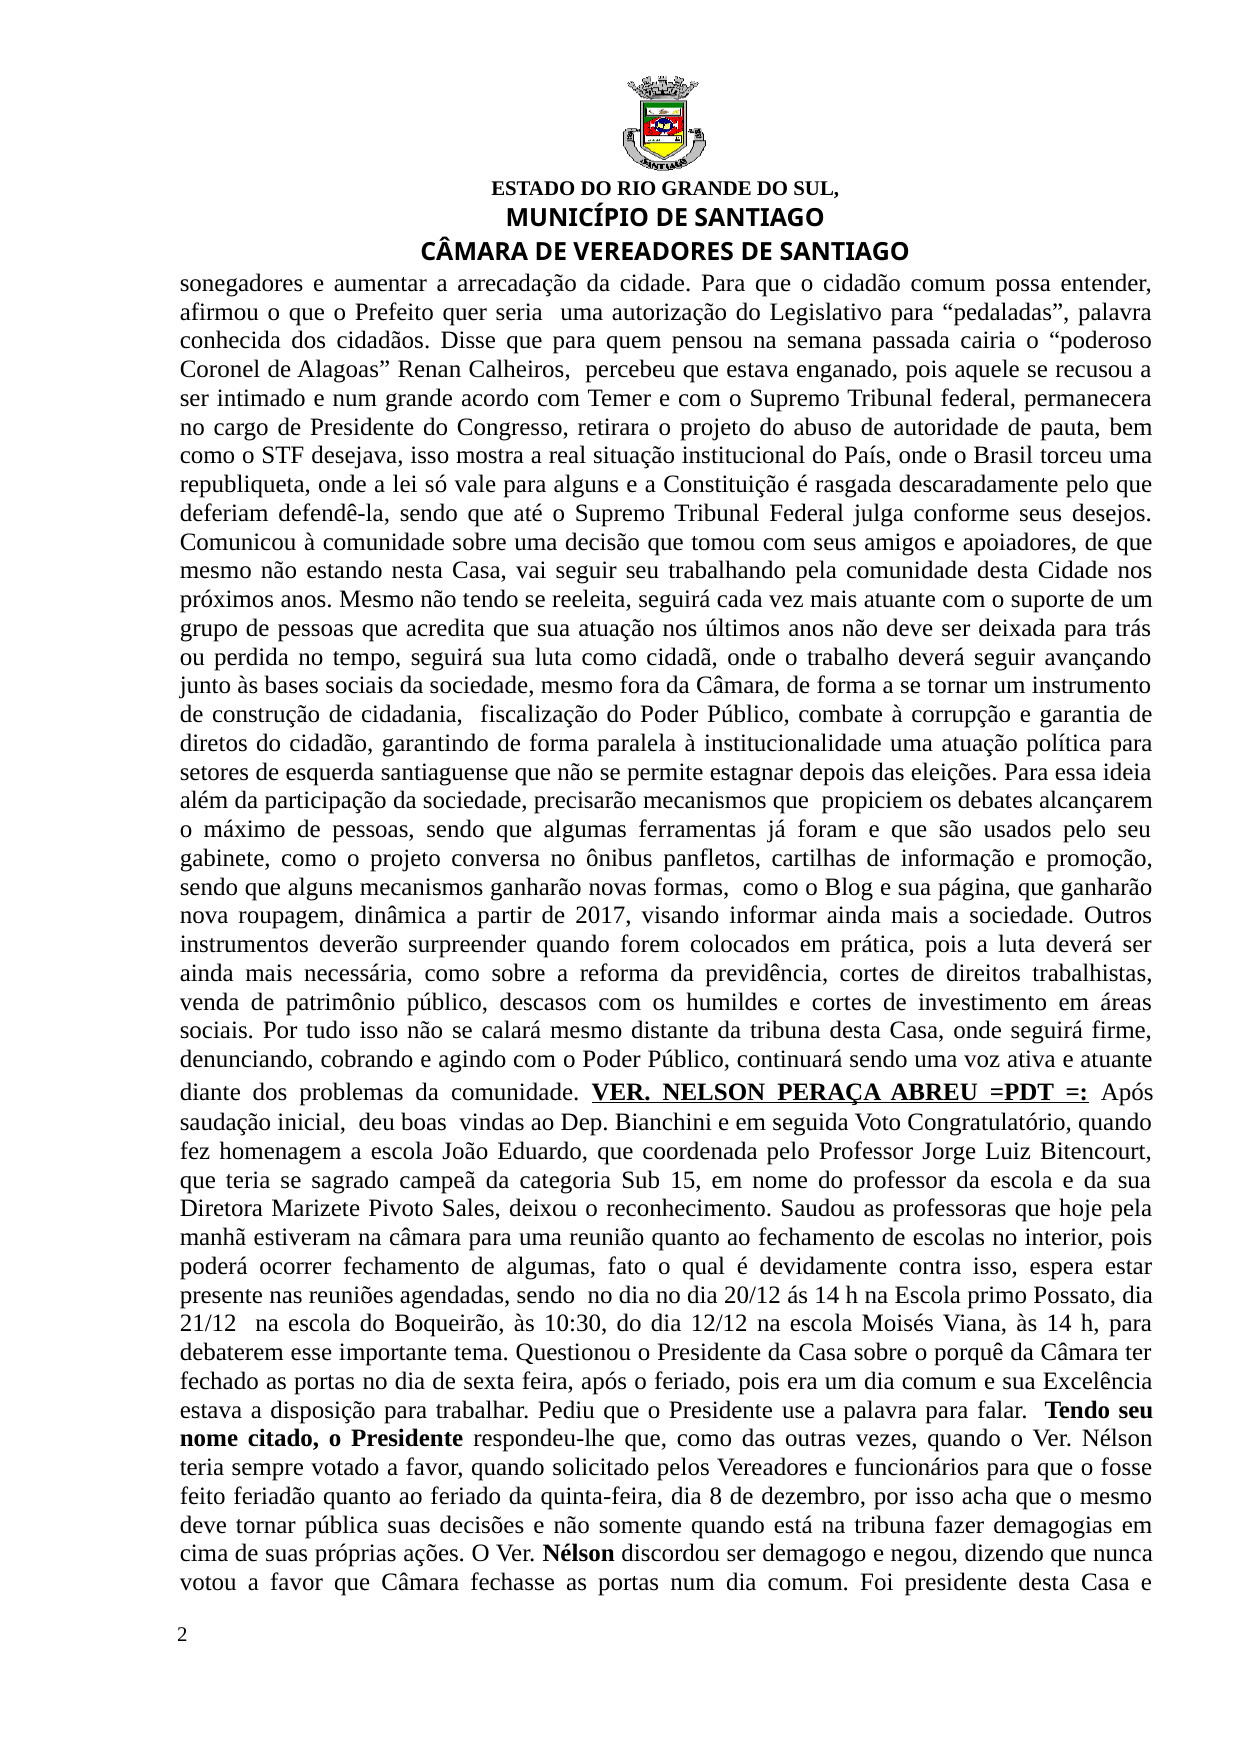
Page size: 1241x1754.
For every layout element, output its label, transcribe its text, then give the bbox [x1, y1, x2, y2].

text sonegadores e aumentar a arrecadação da cidade. Para que o cidadão comum possa entender, afirmou o que o Prefeito quer seria uma autorização do Legislativo para “pedaladas”, palavra conhecida dos cidadãos. Disse que para quem pensou na semana passada cairia o “poderoso Coronel de Alagoas” Renan Calheiros, percebeu que estava enganado, pois aquele se recusou a ser intimado e num grande acordo com Temer e com o Supremo Tribunal federal, permanecera no cargo de Presidente do Congresso, retirara o projeto do abuso de autoridade de pauta, bem como o STF desejava, isso mostra a real situação institucional do País, onde o Brasil torceu uma republiqueta, onde a lei só vale para alguns e a Constituição é rasgada descaradamente pelo que deferiam defendê-la, sendo que até o Supremo Tribunal Federal julga conforme seus desejos. Comunicou à comunidade sobre uma decisão que tomou com seus amigos e apoiadores, de que mesmo não estando nesta Casa, vai seguir seu trabalhando pela comunidade desta Cidade nos próximos anos. Mesmo não tendo se reeleita, seguirá cada vez mais atuante com o suporte de um grupo de pessoas que acredita que sua atuação nos últimos anos não deve ser deixada para trás ou perdida no tempo, seguirá sua luta como cidadã, onde o trabalho deverá seguir avançando junto às bases sociais da sociedade, mesmo fora da Câmara, de forma a se tornar um instrumento de construção de cidadania, fiscalização do Poder Público, combate à corrupção e garantia de diretos do cidadão, garantindo de forma paralela à institucionalidade uma atuação política para setores de esquerda santiaguense que não se permite estagnar depois das eleições. Para essa ideia além da participação da sociedade, precisarão mecanismos que propiciem os debates alcançarem o máximo de pessoas, sendo que algumas ferramentas já foram e que são usados pelo seu gabinete, como o projeto conversa no ônibus panfletos, cartilhas de informação e promoção, sendo que alguns mecanismos ganharão novas formas, como o Blog e sua página, que ganharão nova roupagem, dinâmica a partir de 2017, visando informar ainda mais a sociedade. Outros instrumentos deverão surpreender quando forem colocados em prática, pois a luta deverá ser ainda mais necessária, como sobre a reforma da previdência, cortes de direitos trabalhistas, venda de patrimônio público, descasos com os humildes e cortes de investimento em áreas sociais. Por tudo isso não se calará mesmo distante da tribuna desta Casa, onde seguirá firme, denunciando, cobrando e agindo com o Poder Público, continuará sendo uma voz ativa e atuante diante dos problemas da comunidade. VER. NELSON PERAÇA ABREU =PDT =: Após saudação inicial, deu boas vindas ao Dep. Bianchini e em seguida Voto Congratulatório, quando fez homenagem a escola João Eduardo, que coordenada pelo Professor Jorge Luiz Bitencourt, que teria se sagrado campeã da categoria Sub 15, em nome do professor da escola e da sua Diretora Marizete Pivoto Sales, deixou o reconhecimento. Saudou as professoras que hoje pela manhã estiveram na câmara para uma reunião quanto ao fechamento de escolas no interior, pois poderá ocorrer fechamento de algumas, fato o qual é devidamente contra isso, espera estar presente nas reuniões agendadas, sendo no dia no dia 20/12 ás 14 h na Escola primo Possato, dia 21/12 na escola do Boqueirão, às 10:30, do dia 12/12 na escola Moisés Viana, às 14 h, para debaterem esse importante tema. Questionou o Presidente da Casa sobre o porquê da Câmara ter fechado as portas no dia de sexta feira, após o feriado, pois era um dia comum e sua Excelência estava a disposição para trabalhar. Pediu que o Presidente use a palavra para falar. Tendo seu nome citado, o Presidente respondeu-lhe que, como das outras vezes, quando o Ver. Nélson teria sempre votado a favor, quando solicitado pelos Vereadores e funcionários para que o fosse feito feriadão quanto ao feriado da quinta-feira, dia 8 de dezembro, por isso acha que o mesmo deve tornar pública suas decisões e não somente quando está na tribuna fazer demagogias em cima de suas próprias ações. O Ver. Nélson discordou ser demagogo e negou, dizendo que nunca votou a favor que Câmara fechasse as portas num dia comum. Foi presidente desta Casa e [142, 268, 1153, 1596]
